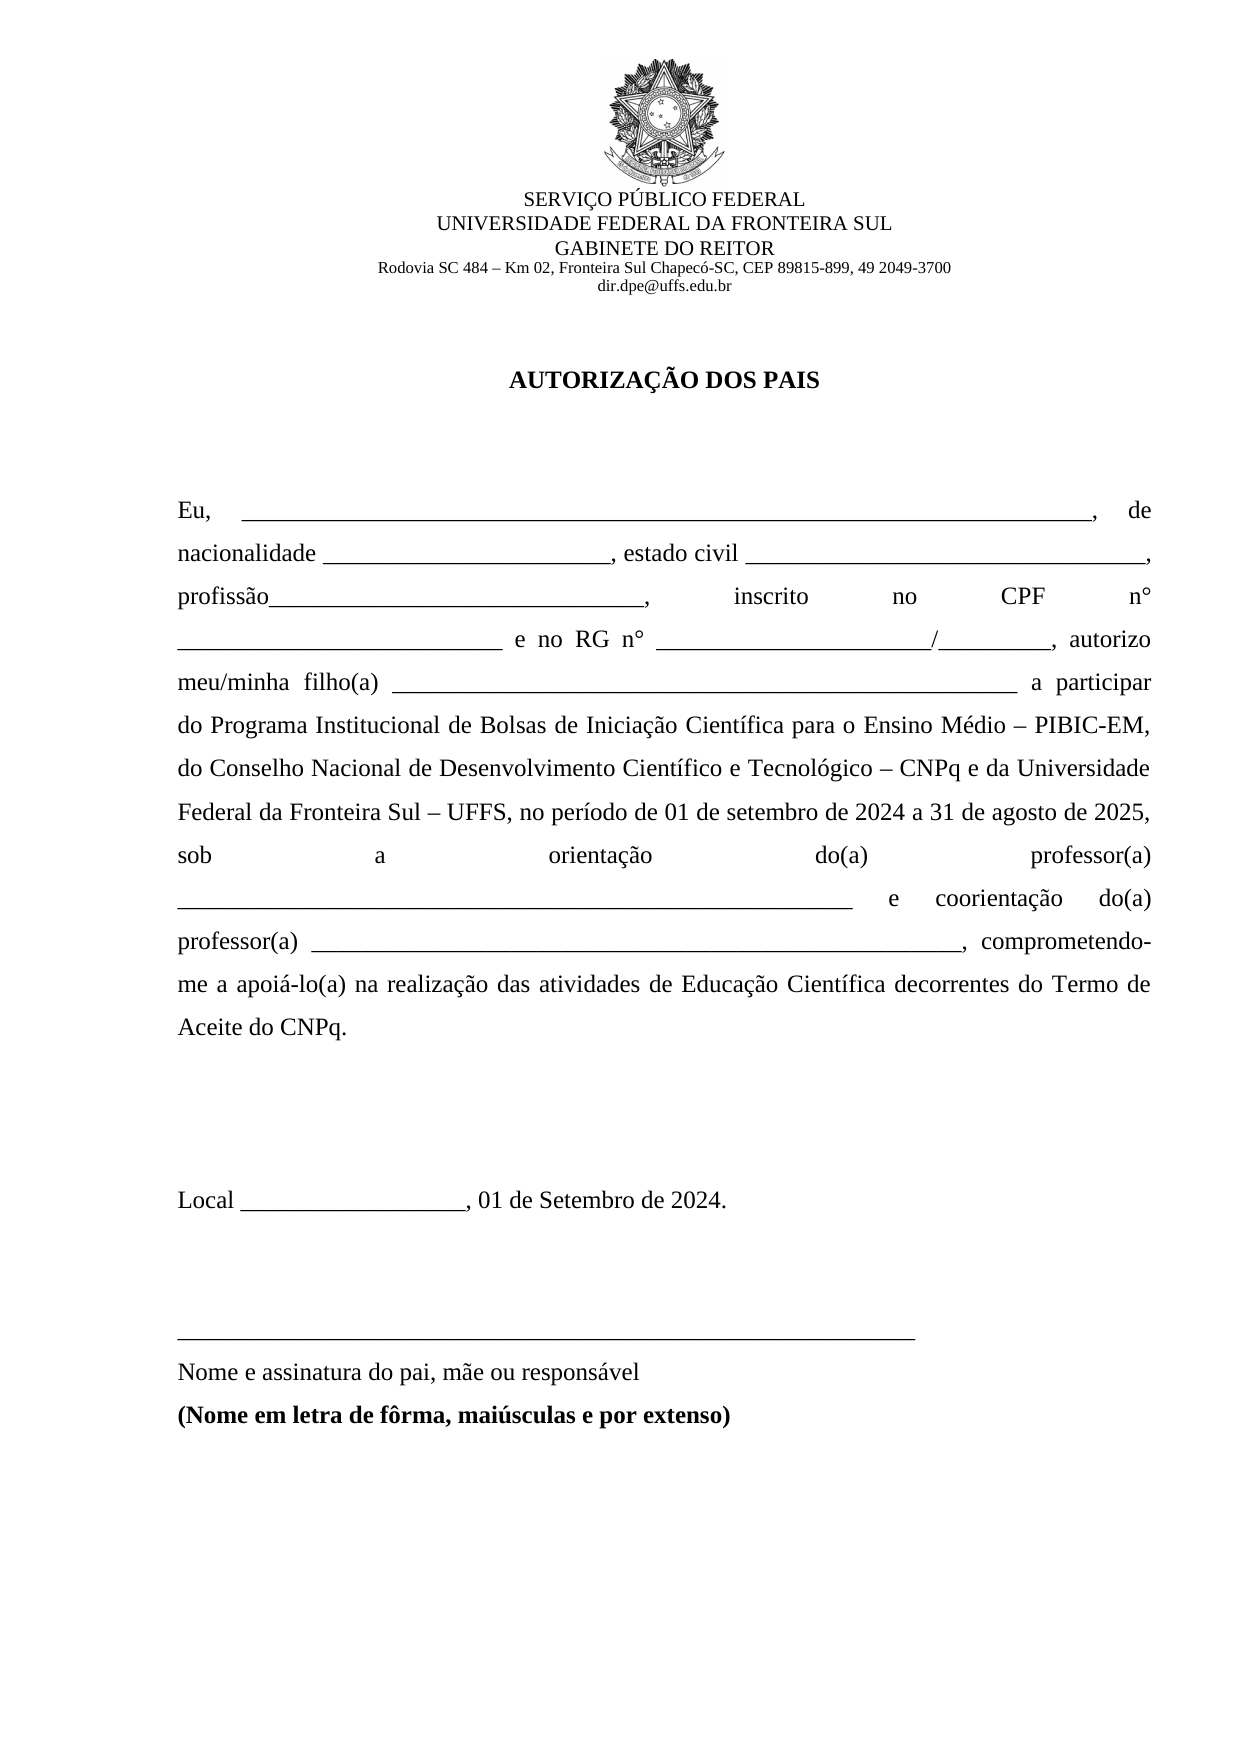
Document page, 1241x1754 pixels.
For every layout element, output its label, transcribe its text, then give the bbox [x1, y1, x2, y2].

text ___________________________________________________________ [177, 1314, 1152, 1343]
text AUTORIZAÇÃO DOS PAIS [177, 365, 1152, 394]
text (Nome em letra de fôrma, maiúsculas e por extenso) [177, 1400, 1152, 1429]
text Eu, ____________________________________________________________________, de nacionalidade _______________________, estado civil ________________________________, profissão______________________________, inscrito no CPF n° __________________________ e no RG n° ______________________/_________, autorizo meu/minha filho(a) __________________________________________________ a participar do Programa Institucional de Bolsas de Iniciação Científica para o Ensino Médio – PIBIC-EM, do Conselho Nacional de Desenvolvimento Científico e Tecnológico – CNPq e da Universidade Federal da Fronteira Sul – UFFS, no período de 01 de setembro de 2024 a 31 de agosto de 2025, sob a orientação do(a) professor(a) ______________________________________________________ e coorientação do(a) professor(a) ____________________________________________________, comprometendo-me a apoiá-lo(a) na realização das atividades de Educação Científica decorrentes do Termo de Aceite do CNPq. [177, 495, 1152, 1041]
text Nome e assinatura do pai, mãe ou responsável [177, 1357, 1152, 1386]
text Local __________________, 01 de Setembro de 2024. [177, 1185, 1152, 1213]
picture [604, 59, 725, 188]
